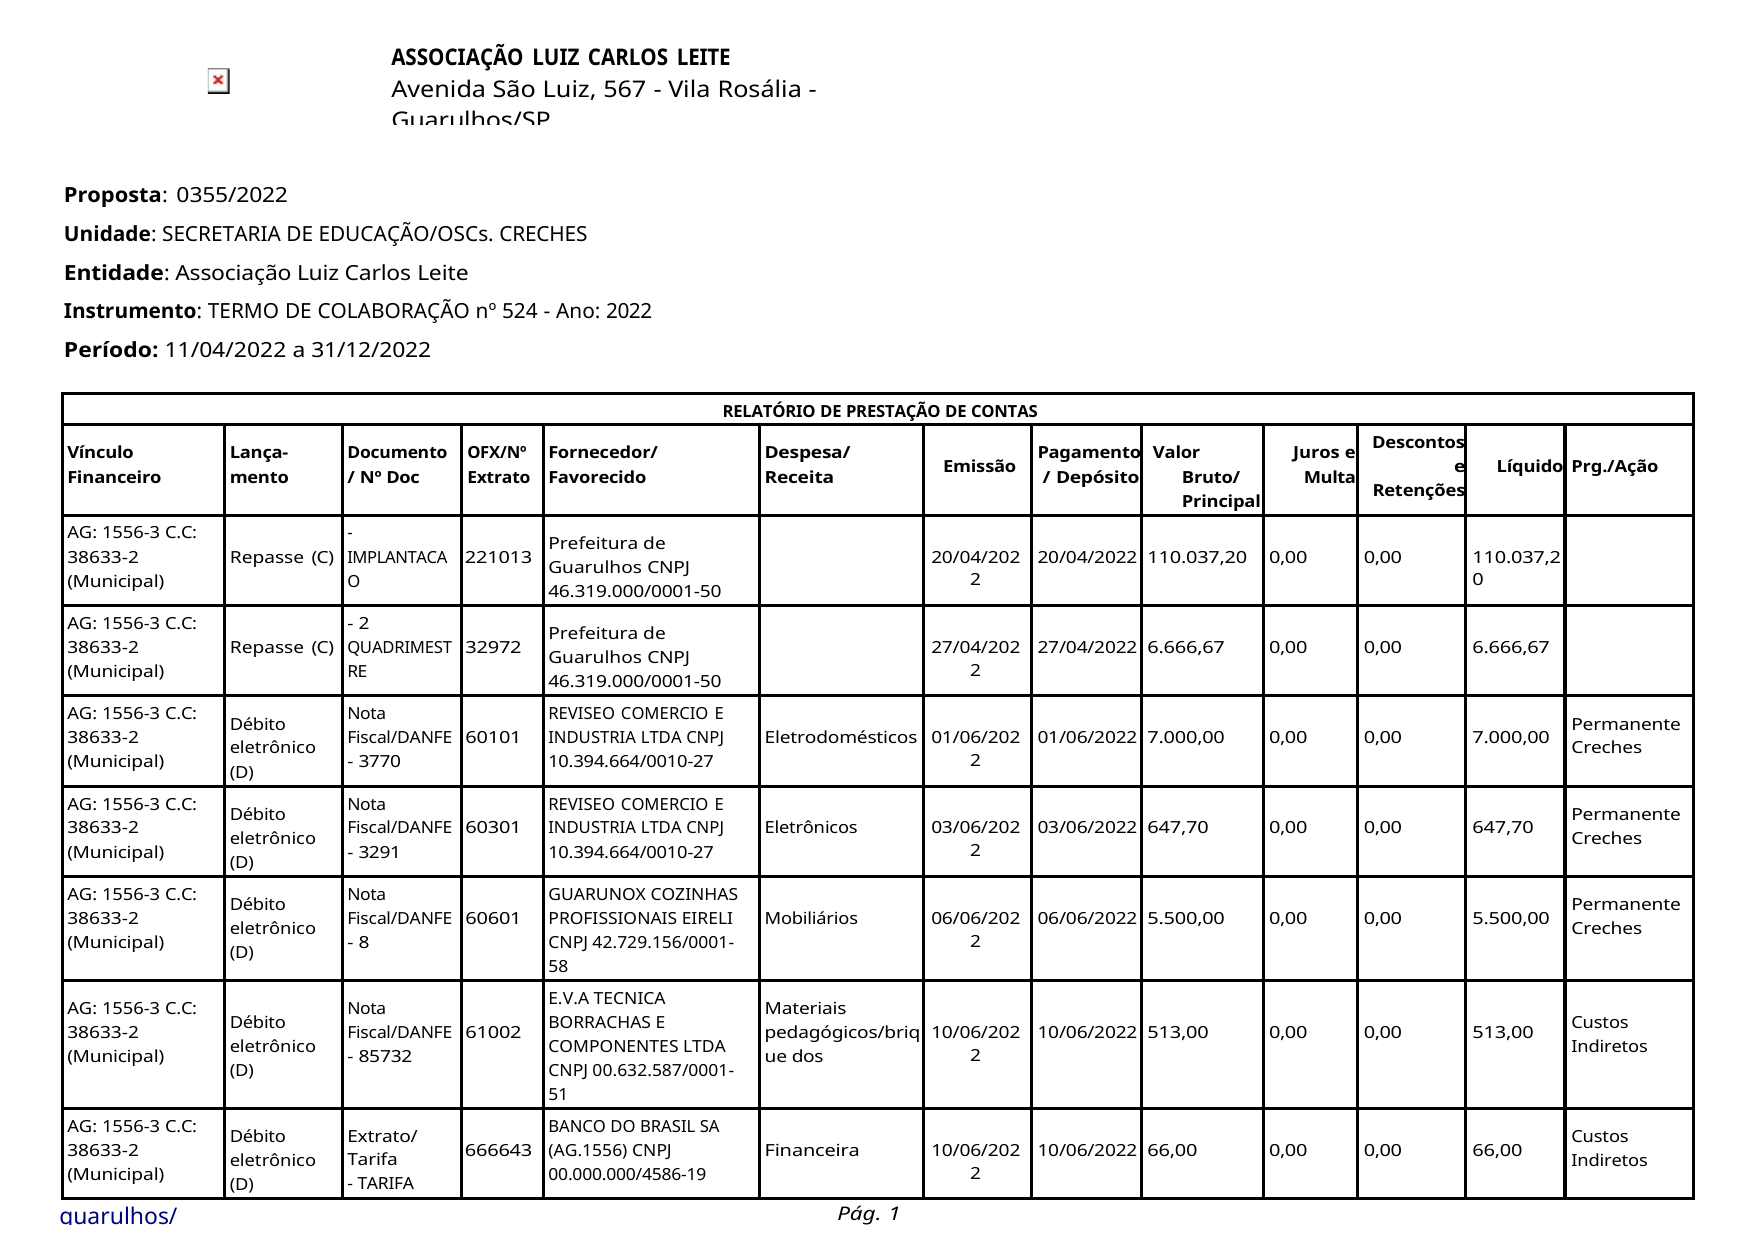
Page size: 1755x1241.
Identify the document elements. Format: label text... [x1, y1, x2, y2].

table_cell 6.666,67 [1143, 607, 1262, 694]
table_cell 0,00 [1265, 788, 1356, 875]
table_cell Despesa/ Receita [761, 426, 922, 513]
text Proposta: 0355/2022 [64, 180, 1706, 209]
table_cell 06/06/2022 [1033, 878, 1140, 979]
table_cell 513,00 [1143, 982, 1262, 1107]
table_cell 03/06/2022 [925, 788, 1030, 875]
table_cell Descontos e Retenções [1359, 426, 1464, 513]
table_cell Vínculo Financeiro [64, 426, 223, 513]
table_cell Nota Fiscal/DANFE - 8 [344, 878, 460, 979]
table_cell 20/04/2022 [925, 517, 1030, 604]
table_cell Débito eletrônico (D) [226, 788, 341, 875]
table_cell 513,00 [1467, 982, 1563, 1107]
table_cell Nota Fiscal/DANFE - 3291 [344, 788, 460, 875]
table_cell Permanente Creches [1567, 878, 1692, 979]
table_cell 01/06/2022 [1033, 697, 1140, 784]
table_cell Eletrodomésticos [761, 697, 922, 784]
table_cell 0,00 [1265, 607, 1356, 694]
table_cell 0,00 [1265, 697, 1356, 784]
table_cell [761, 517, 922, 604]
table_cell 647,70 [1467, 788, 1563, 875]
table_cell 5.500,00 [1467, 878, 1563, 979]
text Instrumento: TERMO DE COLABORAÇÃO nº 524 - Ano: 2022 [64, 296, 1706, 325]
table_cell Documento / Nº Doc [344, 426, 460, 513]
table_cell Repasse (C) [226, 607, 341, 694]
table_cell 27/04/2022 [925, 607, 1030, 694]
table_cell 60101 [463, 697, 542, 784]
table_cell AG: 1556-3 C.C: 38633-2 (Municipal) [64, 517, 223, 604]
table_cell E.V.A TECNICA BORRACHAS E COMPONENTES LTDA CNPJ 00.632.587/0001-51 [545, 982, 758, 1107]
table_cell 221013 [463, 517, 542, 604]
table_cell AG: 1556-3 C.C: 38633-2 (Municipal) [64, 607, 223, 694]
table_cell 7.000,00 [1143, 697, 1262, 784]
table_cell 7.000,00 [1467, 697, 1563, 784]
table_cell AG: 1556-3 C.C: 38633-2 (Municipal) [64, 878, 223, 979]
table_cell Prg./Ação [1567, 426, 1692, 513]
table_cell Nota Fiscal/DANFE - 85732 [344, 982, 460, 1107]
table_cell GUARUNOX COZINHAS PROFISSIONAIS EIRELI CNPJ 42.729.156/0001-58 [545, 878, 758, 979]
table_cell 10/06/2022 [1033, 982, 1140, 1107]
table_cell Prefeitura de Guarulhos CNPJ 46.319.000/0001-50 [545, 517, 758, 604]
table_cell [1567, 607, 1692, 694]
table_cell - 2 QUADRIMEST RE [344, 607, 460, 694]
table_cell Nota Fiscal/DANFE - 3770 [344, 697, 460, 784]
table_cell Permanente Creches [1567, 697, 1692, 784]
table_cell Valor Bruto/ Principal [1143, 426, 1262, 513]
table_cell Custos Indiretos [1567, 982, 1692, 1107]
table_cell 03/06/2022 [1033, 788, 1140, 875]
table_cell 66,00 [1143, 1110, 1262, 1197]
table_cell Débito eletrônico (D) [226, 878, 341, 979]
table_cell 0,00 [1359, 1110, 1464, 1197]
table_cell Eletrônicos [761, 788, 922, 875]
table_cell AG: 1556-3 C.C: 38633-2 (Municipal) [64, 1110, 223, 1197]
table_cell 0,00 [1265, 982, 1356, 1107]
table_cell Débito eletrônico (D) [226, 982, 341, 1107]
table_cell - IMPLANTACA O [344, 517, 460, 604]
table_cell Líquido [1467, 426, 1563, 513]
table_cell 0,00 [1265, 517, 1356, 604]
table_cell 666643 [463, 1110, 542, 1197]
table_cell 60601 [463, 878, 542, 979]
table_cell 0,00 [1265, 878, 1356, 979]
table_cell Permanente Creches [1567, 788, 1692, 875]
table_header RELATÓRIO DE PRESTAÇÃO DE CONTAS [64, 395, 1692, 423]
table_cell REVISEO COMERCIO E INDUSTRIA LTDA CNPJ 10.394.664/0010-27 [545, 697, 758, 784]
table_cell 6.666,67 [1467, 607, 1563, 694]
table_cell OFX/Nº Extrato [463, 426, 542, 513]
table_cell 0,00 [1359, 607, 1464, 694]
table_cell Extrato/Tarifa - TARIFA [344, 1110, 460, 1197]
table_cell 27/04/2022 [1033, 607, 1140, 694]
table_cell 60301 [463, 788, 542, 875]
table_cell 20/04/2022 [1033, 517, 1140, 604]
table_cell AG: 1556-3 C.C: 38633-2 (Municipal) [64, 982, 223, 1107]
table_cell Débito eletrônico (D) [226, 1110, 341, 1197]
table_cell 10/06/2022 [1033, 1110, 1140, 1197]
table_cell 66,00 [1467, 1110, 1563, 1197]
table_cell Custos Indiretos [1567, 1110, 1692, 1197]
table_cell AG: 1556-3 C.C: 38633-2 (Municipal) [64, 788, 223, 875]
table_cell 01/06/2022 [925, 697, 1030, 784]
table_cell 32972 [463, 607, 542, 694]
table_cell 0,00 [1359, 517, 1464, 604]
table_cell 0,00 [1359, 788, 1464, 875]
table_cell Fornecedor/ Favorecido [545, 426, 758, 513]
table_cell Débito eletrônico (D) [226, 697, 341, 784]
table_cell 647,70 [1143, 788, 1262, 875]
table_cell 0,00 [1359, 982, 1464, 1107]
table_cell Lança- mento [226, 426, 341, 513]
table_cell AG: 1556-3 C.C: 38633-2 (Municipal) [64, 697, 223, 784]
table_cell [1567, 517, 1692, 604]
table_cell Prefeitura de Guarulhos CNPJ 46.319.000/0001-50 [545, 607, 758, 694]
table_cell Repasse (C) [226, 517, 341, 604]
table_cell 110.037,20 [1467, 517, 1563, 604]
table_cell 0,00 [1265, 1110, 1356, 1197]
table_cell Juros e Multa [1265, 426, 1356, 513]
text Período: 11/04/2022 a 31/12/2022 [64, 335, 1706, 363]
table_cell Financeira [761, 1110, 922, 1197]
table_cell [761, 607, 922, 694]
text Unidade: SECRETARIA DE EDUCAÇÃO/OSCs. CRECHES [64, 219, 1706, 247]
table_cell 110.037,20 [1143, 517, 1262, 604]
table_cell 06/06/2022 [925, 878, 1030, 979]
table_cell Pagamento / Depósito [1033, 426, 1140, 513]
table_cell 10/06/2022 [925, 1110, 1030, 1197]
table_cell Materiais pedagógicos/brique dos [761, 982, 922, 1107]
table_cell 0,00 [1359, 878, 1464, 979]
table_cell 10/06/2022 [925, 982, 1030, 1107]
table_cell Mobiliários [761, 878, 922, 979]
table_cell REVISEO COMERCIO E INDUSTRIA LTDA CNPJ 10.394.664/0010-27 [545, 788, 758, 875]
table_cell 0,00 [1359, 697, 1464, 784]
table_cell 5.500,00 [1143, 878, 1262, 979]
table_cell Emissão [925, 426, 1030, 513]
table_cell 61002 [463, 982, 542, 1107]
table_cell BANCO DO BRASIL SA (AG.1556) CNPJ 00.000.000/4586-19 [545, 1110, 758, 1197]
text Entidade: Associação Luiz Carlos Leite [64, 258, 1706, 286]
